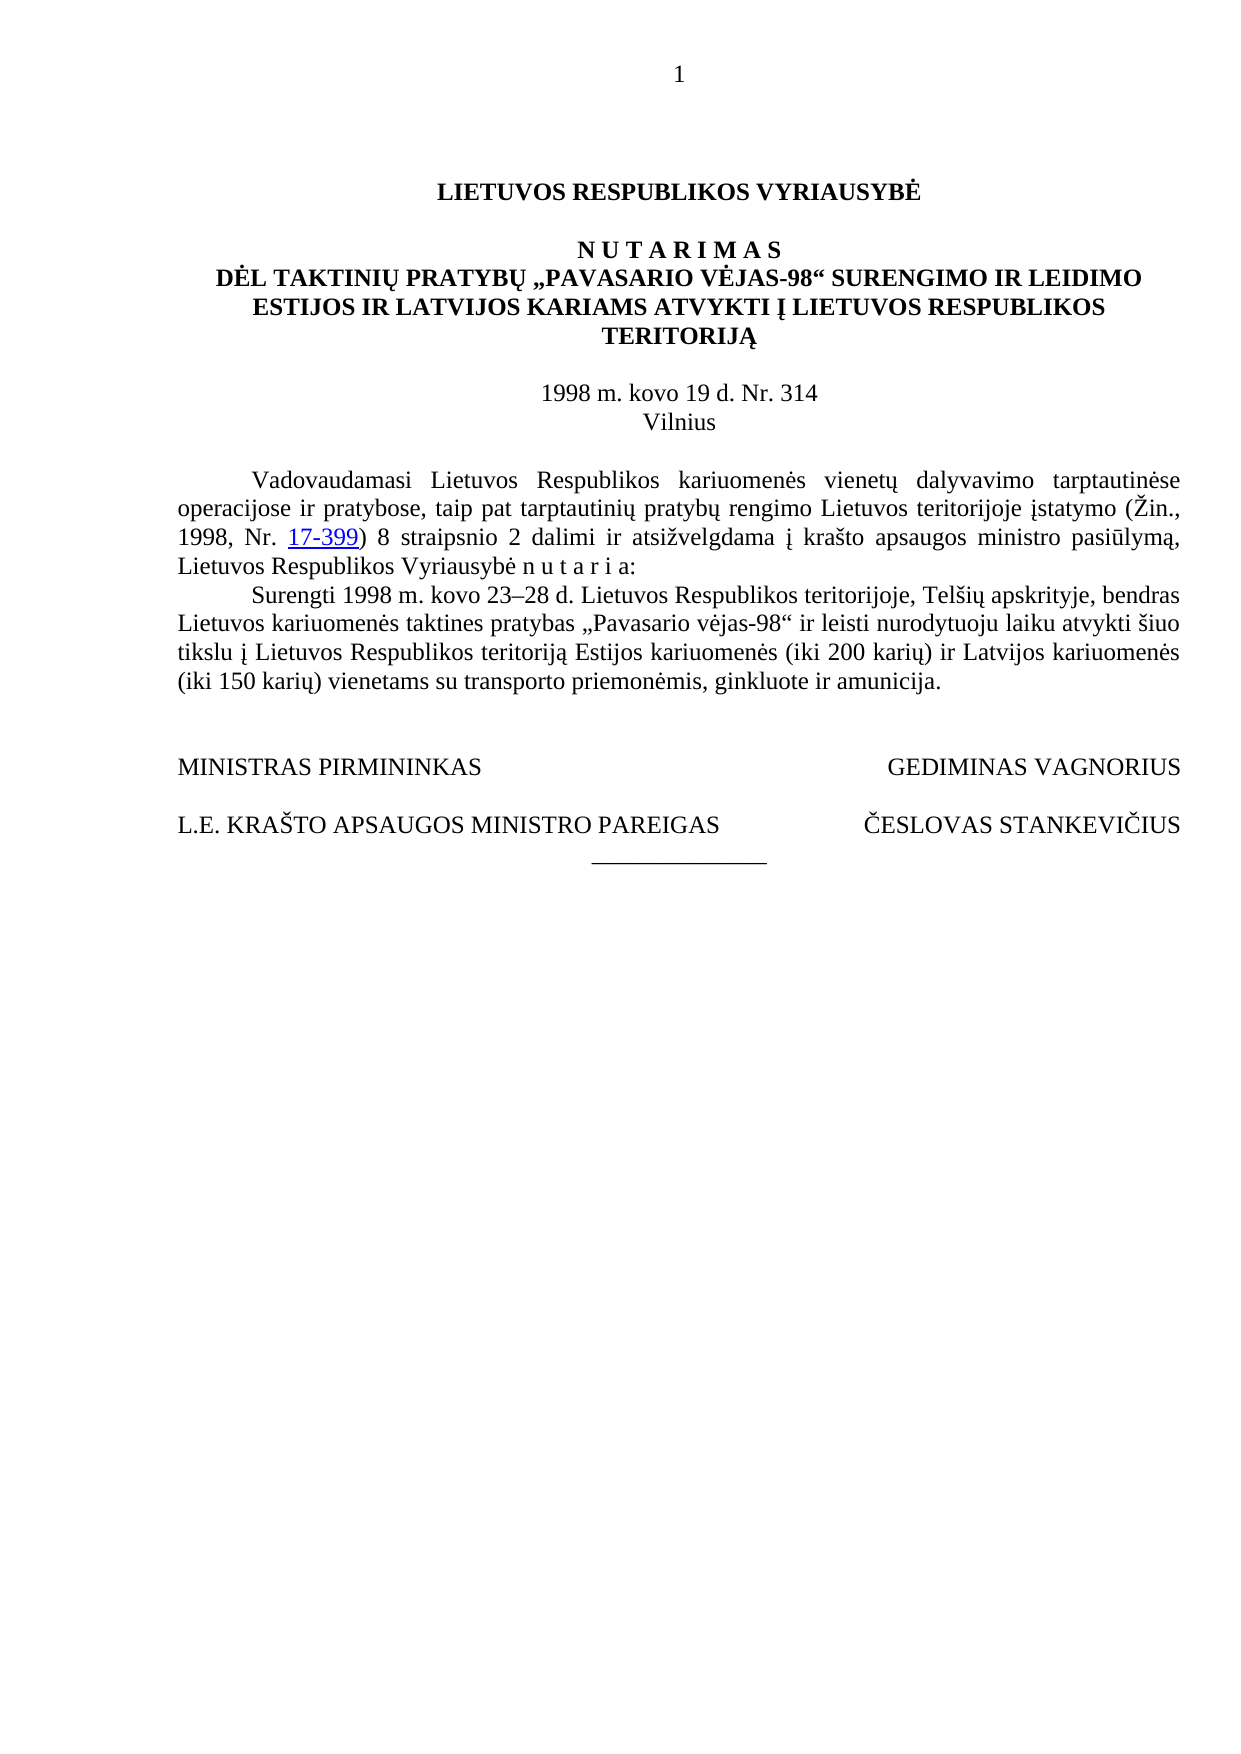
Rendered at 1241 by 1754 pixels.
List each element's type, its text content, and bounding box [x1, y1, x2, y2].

text DĖL TAKTINIŲ PRATYBŲ „PAVASARIO VĖJAS-98“ SURENGIMO IR LEIDIMO ESTIJOS IR LATVIJOS KARIAMS ATVYKTI Į LIETUVOS RESPUBLIKOS TERITORIJĄ [177, 263, 1181, 350]
text L.E. KRAŠTO APSAUGOS MINISTRO PAREIGAS ČESLOVAS STANKEVIČIUS [177, 810, 1181, 838]
text MINISTRAS PIRMININKAS GEDIMINAS VAGNORIUS [177, 752, 1181, 781]
text N U T A R I M A S [177, 235, 1181, 263]
text Vilnius [177, 407, 1181, 436]
text Surengti 1998 m. kovo 23–28 d. Lietuvos Respublikos teritorijoje, Telšių apskrityje, bendras Lietuvos kariuomenės taktines pratybas „Pavasario vėjas-98“ ir leisti nurodytuoju laiku atvykti šiuo tikslu į Lietuvos Respublikos teritoriją Estijos kariuomenės (iki 200 karių) ir Latvijos kariuomenės (iki 150 karių) vienetams su transporto priemonėmis, ginkluote ir amunicija. [177, 580, 1181, 695]
text ______________ [177, 838, 1181, 867]
text LIETUVOS RESPUBLIKOS VYRIAUSYBĖ [177, 177, 1181, 206]
text 1998 m. kovo 19 d. Nr. 314 [177, 378, 1181, 407]
text Vadovaudamasi Lietuvos Respublikos kariuomenės vienetų dalyvavimo tarptautinėse operacijose ir pratybose, taip pat tarptautinių pratybų rengimo Lietuvos teritorijoje įstatymo (Žin., 1998, Nr. 17-399) 8 straipsnio 2 dalimi ir atsižvelgdama į krašto apsaugos ministro pasiūlymą, Lietuvos Respublikos Vyriausybė nutaria: [177, 465, 1181, 580]
